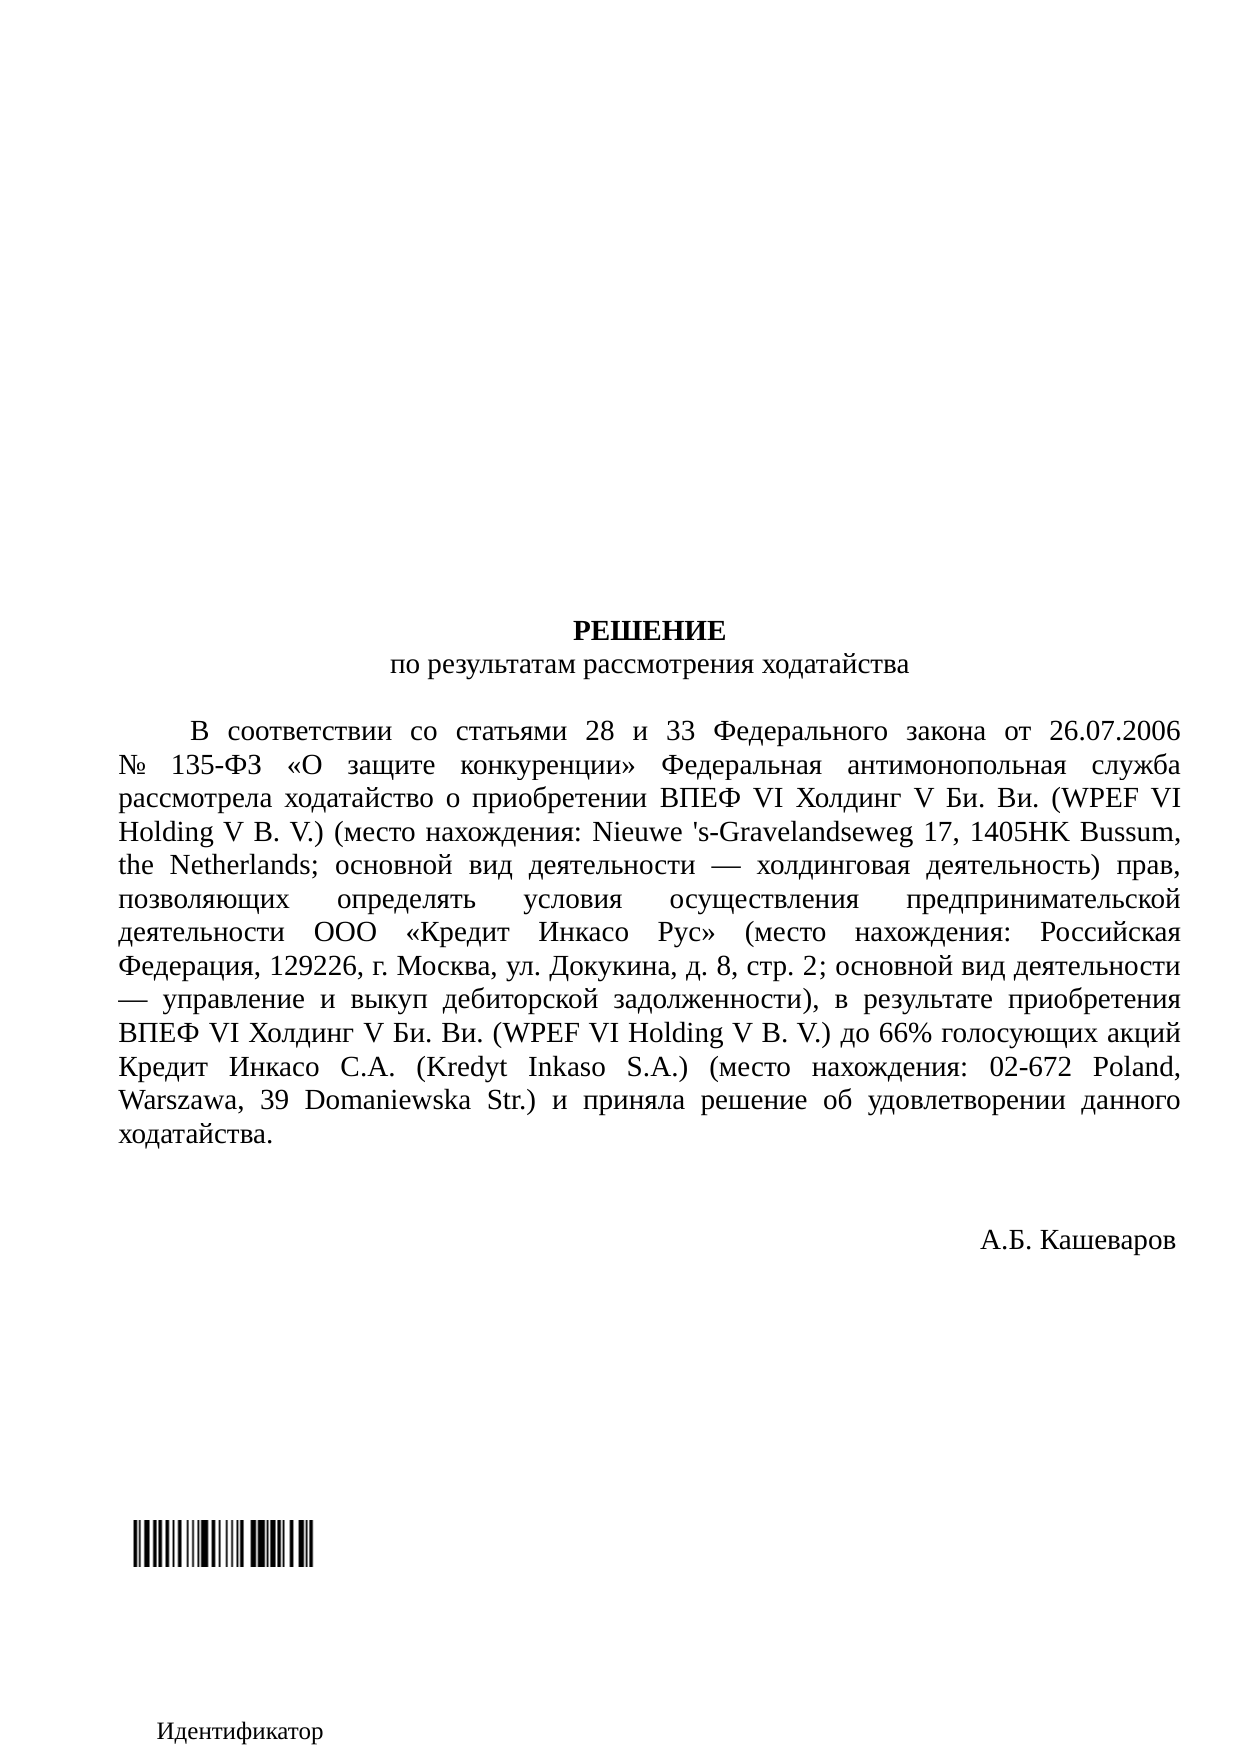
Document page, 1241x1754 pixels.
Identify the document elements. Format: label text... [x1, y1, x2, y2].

text В соответствии со статьями 28 и 33 Федерального закона от 26.07.2006 № 135-ФЗ «О защите конкуренции» Федеральная антимонопольная служба рассмотрела ходатайство о приобретении ВПЕФ VI Холдинг V Би. Ви. (WPEF VI Holding V B. V.) (место нахождения: Nieuwe 's-Gravelandseweg 17, 1405HK Bussum, the Netherlands; основной вид деятельности — холдинговая деятельность) прав, позволяющих определять условия осуществления предпринимательской деятельности ООО «Кредит Инкасо Рус» (место нахождения: Российская Федерация, 129226, г. Москва, ул. Докукина, д. 8, стр. 2; основной вид деятельности — управление и выкуп дебиторской задолженности), в результате приобретения ВПЕФ VI Холдинг V Би. Ви. (WPEF VI Holding V B. V.) до 66% голосующих акций Кредит Инкасо С.А. (Kredyt Inkaso S.A.) (место нахождения: 02-672 Poland, Warszawa, 39 Domaniewska Str.) и приняла решение об удовлетворении данного ходатайства. [118, 713, 1181, 1149]
text по результатам рассмотрения ходатайства [118, 646, 1181, 680]
table_header [353, 1149, 832, 1328]
table_header А.Б. Кашеваров [832, 1149, 1182, 1328]
table_header [118, 1149, 352, 1328]
picture [118, 1520, 331, 1567]
table_header [664, 147, 1181, 584]
table_cell [353, 1329, 832, 1373]
table_cell [118, 1329, 352, 1373]
text РЕШЕНИЕ [118, 613, 1181, 646]
table_cell [832, 1329, 1182, 1373]
